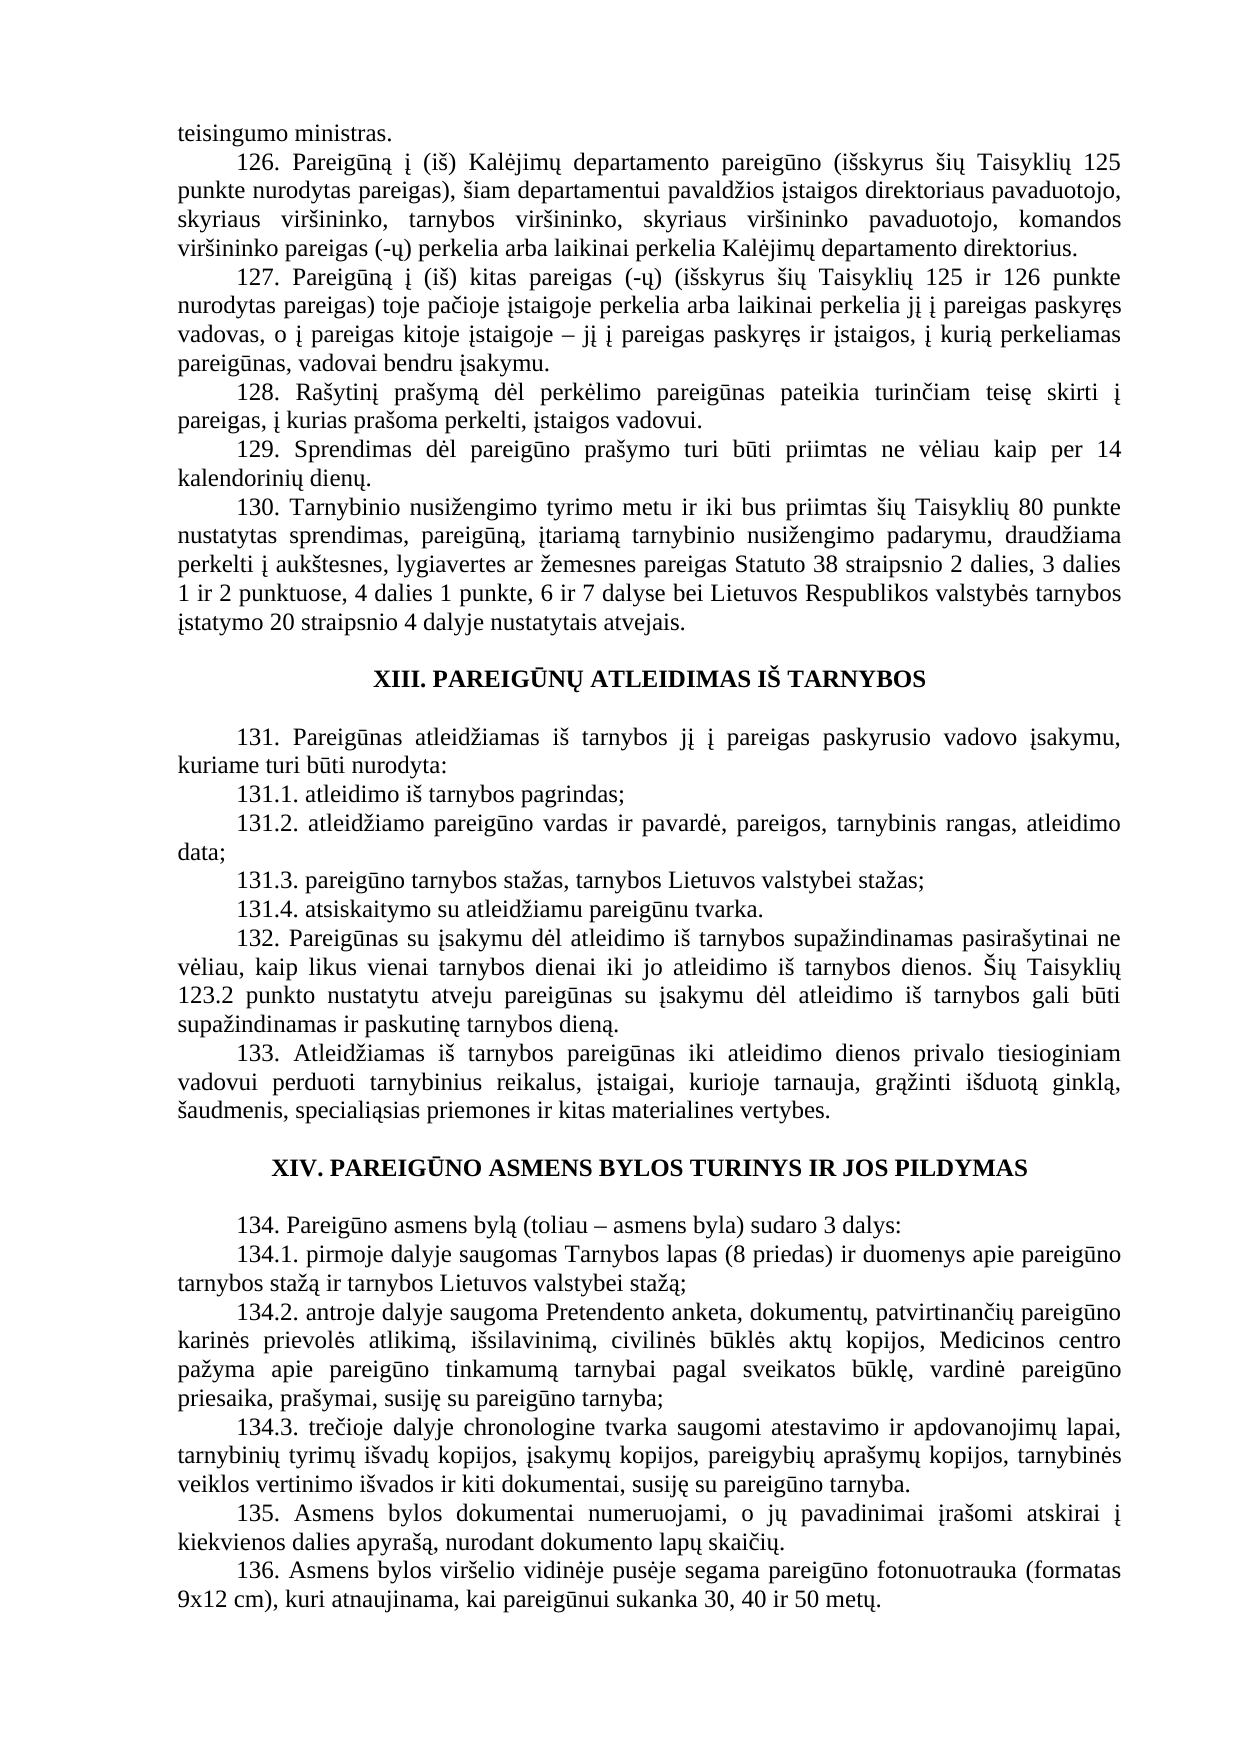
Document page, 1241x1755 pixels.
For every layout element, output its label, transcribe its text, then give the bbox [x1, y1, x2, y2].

text 134. Pareigūno asmens bylą (toliau – asmens byla) sudaro 3 dalys: [177, 1211, 1122, 1239]
text 127. Pareigūną į (iš) kitas pareigas (-ų) (išskyrus šių Taisyklių 125 ir 126 punkte nurodytas pareigas) toje pačioje įstaigoje perkelia arba laikinai perkelia jį į pareigas paskyręs vadovas, o į pareigas kitoje įstaigoje – jį į pareigas paskyręs ir įstaigos, į kurią perkeliamas pareigūnas, vadovai bendru įsakymu. [177, 262, 1122, 377]
text 132. Pareigūnas su įsakymu dėl atleidimo iš tarnybos supažindinamas pasirašytinai ne vėliau, kaip likus vienai tarnybos dienai iki jo atleidimo iš tarnybos dienos. Šių Taisyklių 123.2 punkto nustatytu atveju pareigūnas su įsakymu dėl atleidimo iš tarnybos gali būti supažindinamas ir paskutinę tarnybos dieną. [177, 923, 1122, 1038]
text 130. Tarnybinio nusižengimo tyrimo metu ir iki bus priimtas šių Taisyklių 80 punkte nustatytas sprendimas, pareigūną, įtariamą tarnybinio nusižengimo padarymu, draudžiama perkelti į aukštesnes, lygiavertes ar žemesnes pareigas Statuto 38 straipsnio 2 dalies, 3 dalies 1 ir 2 punktuose, 4 dalies 1 punkte, 6 ir 7 dalyse bei Lietuvos Respublikos valstybės tarnybos įstatymo 20 straipsnio 4 dalyje nustatytais atvejais. [177, 492, 1122, 636]
text 129. Sprendimas dėl pareigūno prašymo turi būti priimtas ne vėliau kaip per 14 kalendorinių dienų. [177, 434, 1122, 492]
text 134.1. pirmoje dalyje saugomas Tarnybos lapas (8 priedas) ir duomenys apie pareigūno tarnybos stažą ir tarnybos Lietuvos valstybei stažą; [177, 1239, 1122, 1297]
text XIV. pareigūno asmens bylOS TURINYS ir jos pildymAS [177, 1153, 1122, 1182]
text 134.2. antroje dalyje saugoma Pretendento anketa, dokumentų, patvirtinančių pareigūno karinės prievolės atlikimą, išsilavinimą, civilinės būklės aktų kopijos, Medicinos centro pažyma apie pareigūno tinkamumą tarnybai pagal sveikatos būklę, vardinė pareigūno priesaika, prašymai, susiję su pareigūno tarnyba; [177, 1297, 1122, 1412]
text 131.2. atleidžiamo pareigūno vardas ir pavardė, pareigos, tarnybinis rangas, atleidimo data; [177, 808, 1122, 866]
text 131.3. pareigūno tarnybos stažas, tarnybos Lietuvos valstybei stažas; [177, 866, 1122, 894]
text 128. Rašytinį prašymą dėl perkėlimo pareigūnas pateikia turinčiam teisę skirti į pareigas, į kurias prašoma perkelti, įstaigos vadovui. [177, 377, 1122, 434]
text 131. Pareigūnas atleidžiamas iš tarnybos jį į pareigas paskyrusio vadovo įsakymu, kuriame turi būti nurodyta: [177, 722, 1122, 779]
text 136. Asmens bylos viršelio vidinėje pusėje segama pareigūno fotonuotrauka (formatas 9x12 cm), kuri atnaujinama, kai pareigūnui sukanka 30, 40 ir 50 metų. [177, 1556, 1122, 1613]
text 135. Asmens bylos dokumentai numeruojami, o jų pavadinimai įrašomi atskirai į kiekvienos dalies apyrašą, nurodant dokumento lapų skaičių. [177, 1498, 1122, 1556]
text 126. Pareigūną į (iš) Kalėjimų departamento pareigūno (išskyrus šių Taisyklių 125 punkte nurodytas pareigas), šiam departamentui pavaldžios įstaigos direktoriaus pavaduotojo, skyriaus viršininko, tarnybos viršininko, skyriaus viršininko pavaduotojo, komandos viršininko pareigas (-ų) perkelia arba laikinai perkelia Kalėjimų departamento direktorius. [177, 147, 1122, 262]
text 131.4. atsiskaitymo su atleidžiamu pareigūnu tvarka. [177, 894, 1122, 923]
text 134.3. trečioje dalyje chronologine tvarka saugomi atestavimo ir apdovanojimų lapai, tarnybinių tyrimų išvadų kopijos, įsakymų kopijos, pareigybių aprašymų kopijos, tarnybinės veiklos vertinimo išvados ir kiti dokumentai, susiję su pareigūno tarnyba. [177, 1412, 1122, 1498]
text teisingumo ministras. [177, 118, 1122, 147]
text XIII. PAREIGŪNŲ ATLEIDIMAS IŠ TARNYBOS [177, 664, 1122, 693]
text 131.1. atleidimo iš tarnybos pagrindas; [177, 779, 1122, 808]
text 133. Atleidžiamas iš tarnybos pareigūnas iki atleidimo dienos privalo tiesioginiam vadovui perduoti tarnybinius reikalus, įstaigai, kurioje tarnauja, grąžinti išduotą ginklą, šaudmenis, specialiąsias priemones ir kitas materialines vertybes. [177, 1038, 1122, 1124]
